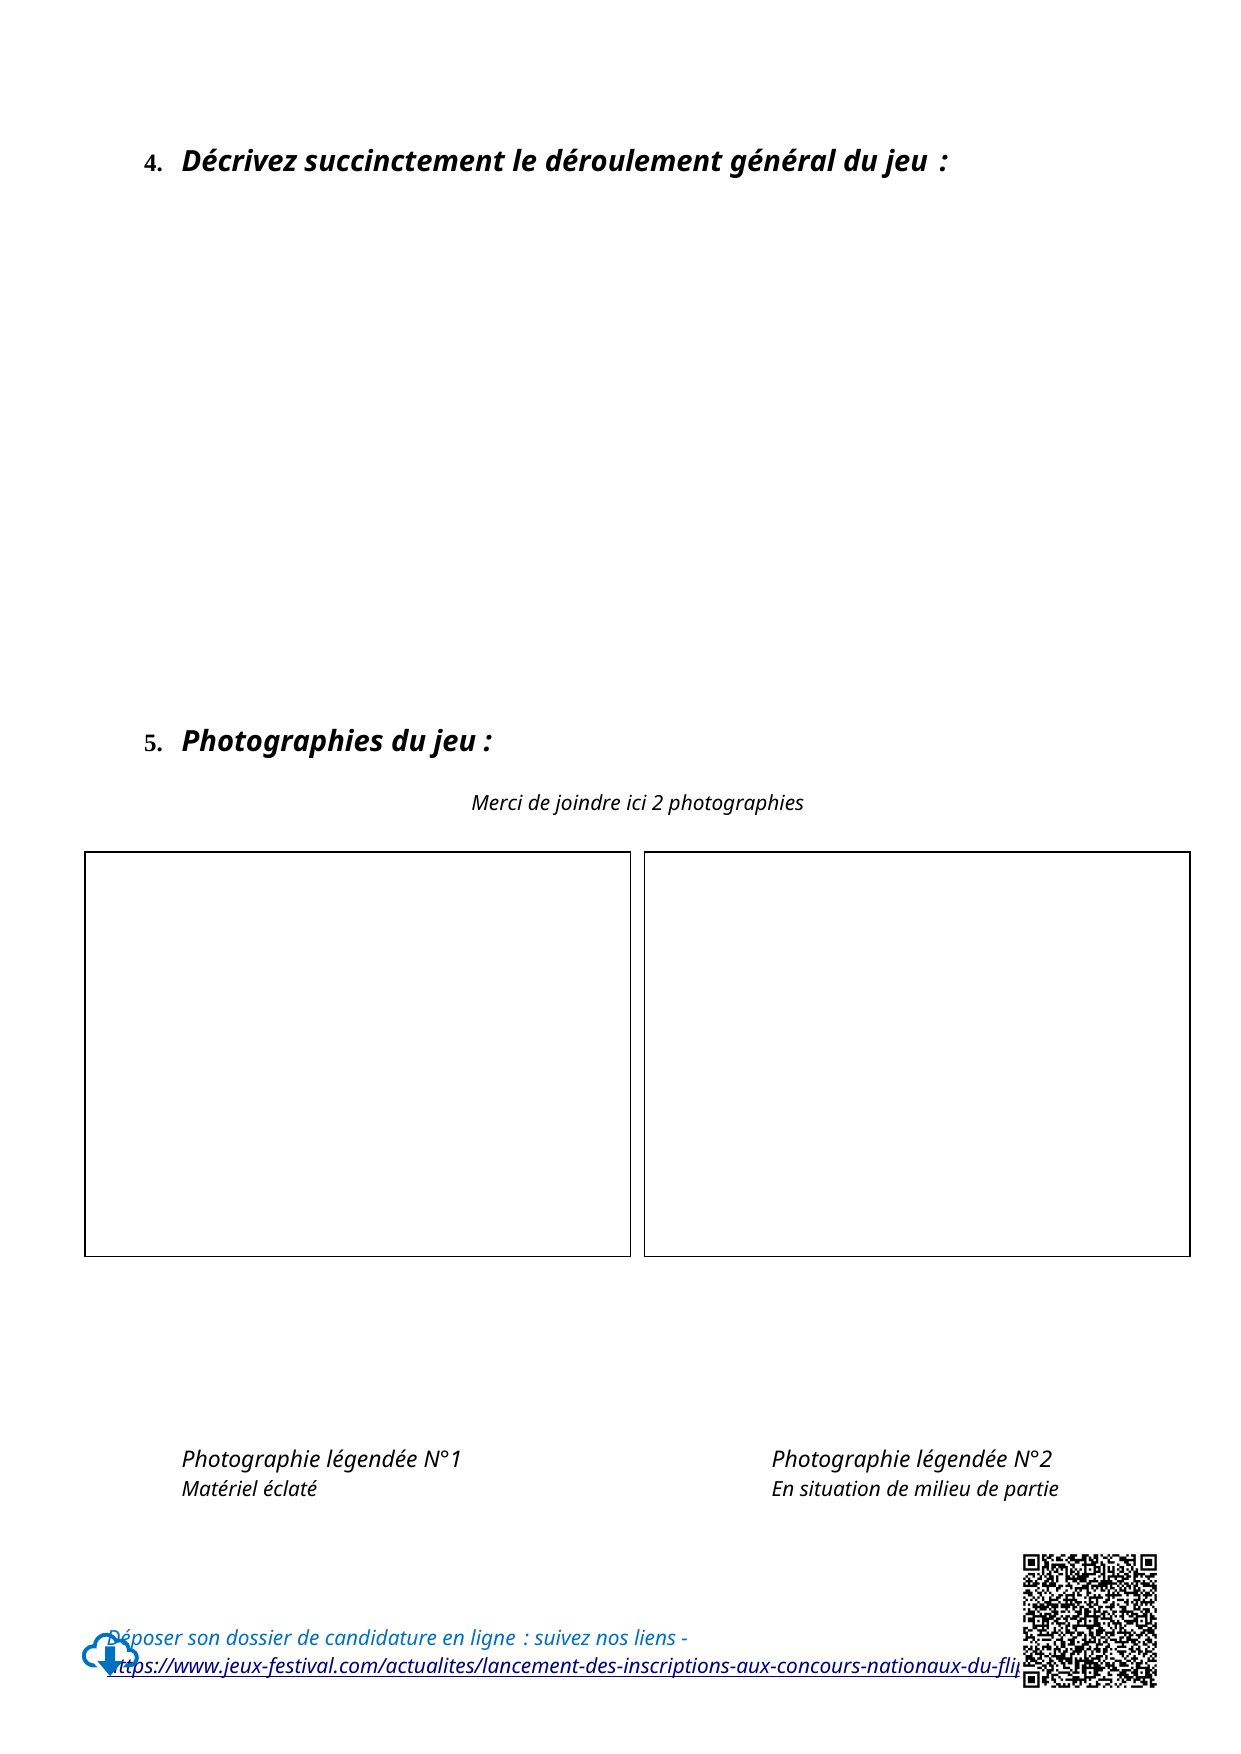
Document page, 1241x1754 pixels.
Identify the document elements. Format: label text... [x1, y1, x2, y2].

list Décrivez succinctement le déroulement général du jeu : [144, 140, 1134, 180]
list Matériel éclaté En situation de milieu de partie [181, 1474, 1134, 1502]
list Photographie légendée N°1 Photographie légendée N°2 [181, 1443, 1134, 1474]
text Merci de joindre ici 2 photographies [106, 788, 1134, 817]
list Photographies du jeu : [144, 720, 1134, 760]
